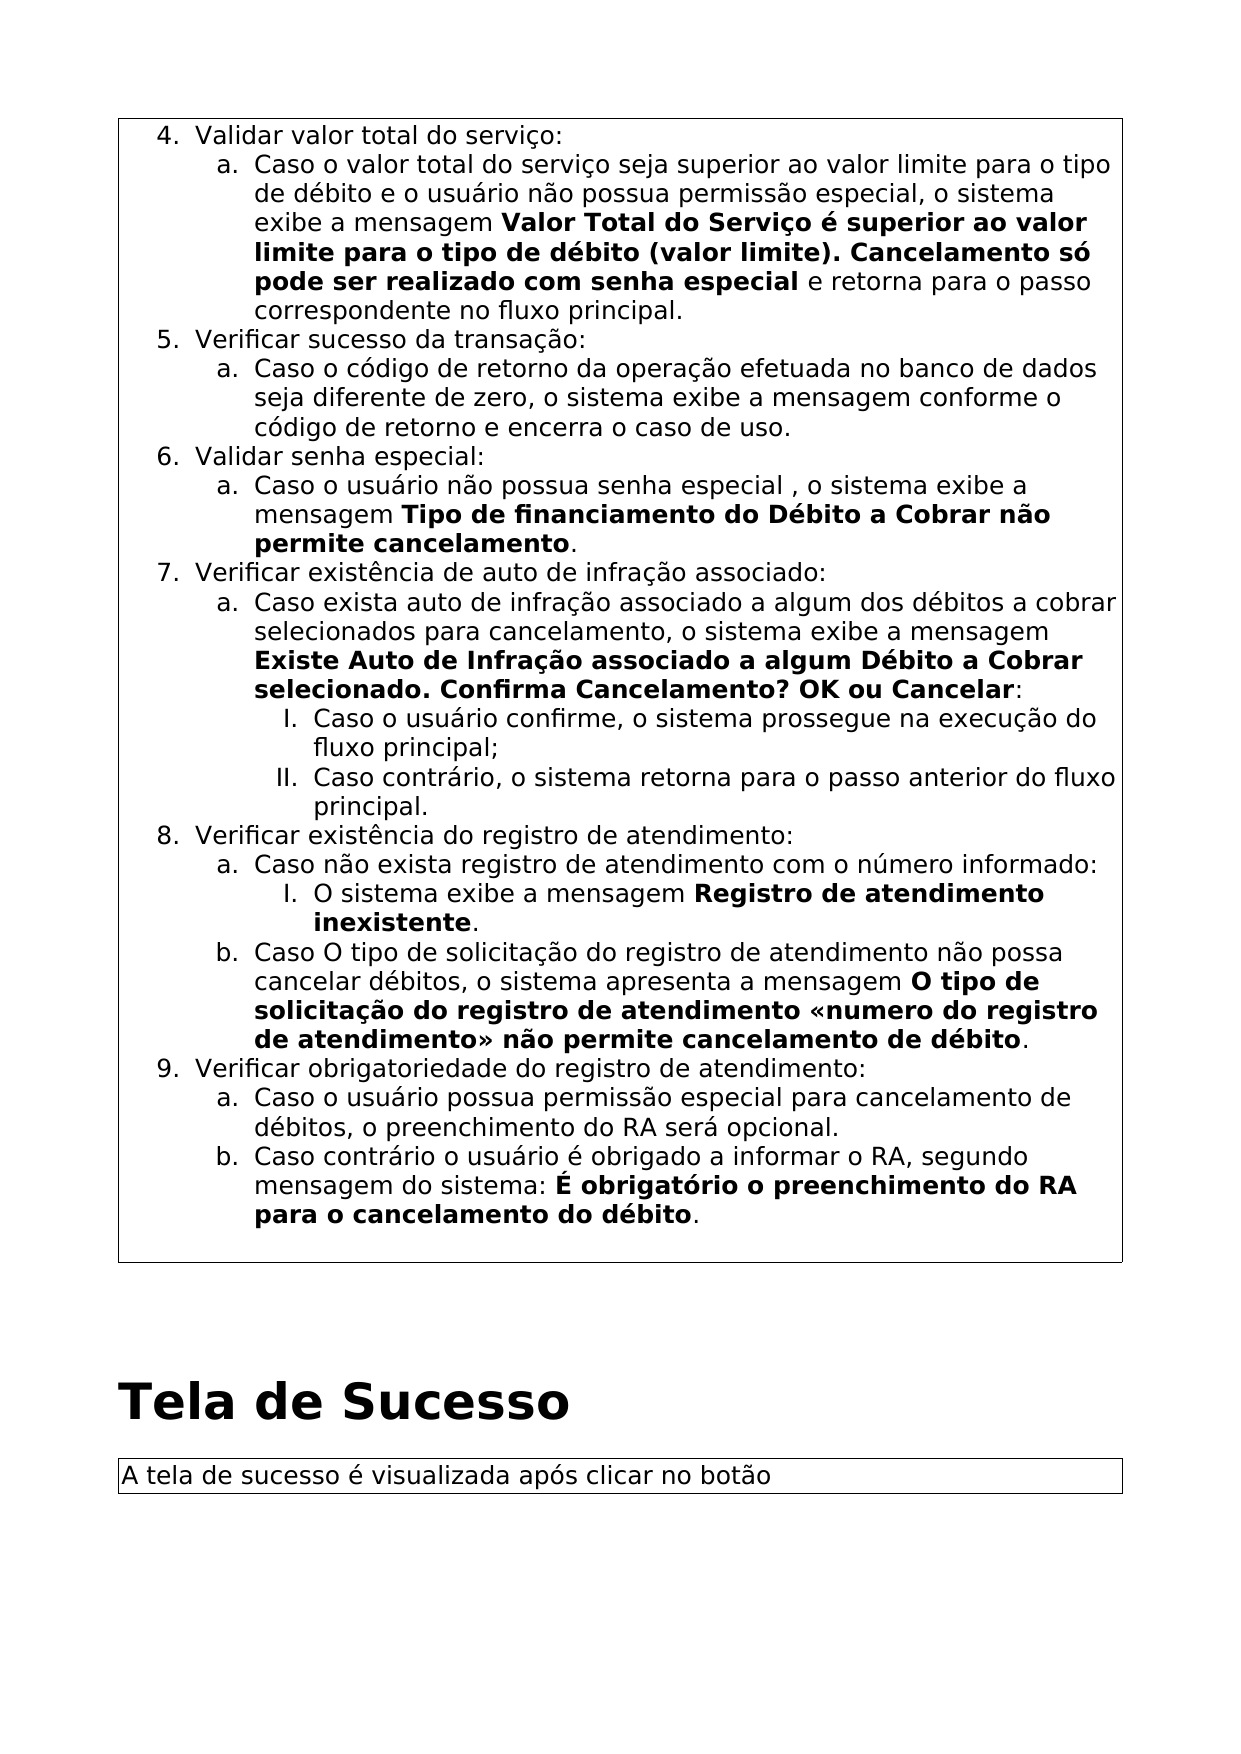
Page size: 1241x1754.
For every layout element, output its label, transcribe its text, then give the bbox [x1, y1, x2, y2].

table_header Inicialmente, você deve informar, obrigatoriamente, a Matrícula do Imóvel para o qual deseja cancelar os débitos a cobrar. O campo Número do RA, também obrigatório, só é visualizado quando existe registro de atendimento para cancelamento de débito e o usuário tem autorização para acessá-lo. Nesse caso, o sistema disponibiliza para o usuário a opção de consultar os dados pelo registro de atendimento. Após informar a matrícula do imóvel e/ou o número do RA, o sistema apresenta as seguintes informações: Dados do Imóvel: Inscrição do Imóvel, ao lado do campo da matrícula do imóvel; Nome do Cliente Usuário; Descrição da Situação da Ligação de Água; Descrição da Situação da Ligação de Esgoto; Tabela com a relação dos Débitos a Cobrar do Imóvel, que estiverem na situação Normal. Mês e Ano de Referência; Tipo do Débito (descrição); Grupo Contábil (código); Tipo de Finaciamento (código); Valor do Débito; Número de Prestações; Prestações Cobradas; Valor dos Juros. Neste momento, para cancelar o(s) débitos(s) a cobrar, você deve selecioná-los no check-box que fica ao lado do débito e clicar no botão . O sistema apresenta uma caixa de diálogo, solicitando a confirmação do cancelamento do(s) débitos(s) a cobrar: OK - Confirma o Cancelamento. Cancelar - Desiste do Cancelamento. Atenção: o sistema só efetuará o cancelamento do débito a cobrar, caso o usuário conectado possua permissão especial para isso. Atenção: para a CASAL, quando o usuário tem permissão especial para cancelar débito a cobrar de um parcelamento ativo, o sistema verifica se existe um crédito a realizar do mesmo parcelamento, cancelando o crédito com o mesmo motivo do cancelamento do débito. Nesse caso, o sistema verifica na ação de cancelamento de um débito a cobrar, se este é de parcelamento. Caso seja, verifica se existem outros débitos a cobrar do mesmo parcelamento. Neste caso, é possível apenas cancelar todos os débitos de um parcelamento. Além disso, se o mesmo parcelamento tiver um ou mais créditos a realizar, o sistema cancela também todos os créditos, exibindo a mensagem: Todos os débitos e créditos do parcelamento realizado em dd/mm/aaaa foram cancelados com sucesso. Antes de cancelar os débitos a cobrar selecionados, o sistema realiza algumas validações dos parâmetros informados: Verificar existência da matrícula do imóvel: Caso a matrícula do imóvel não conste na tabela, o sistema exibe a mensagem Matrícula inexistente e retorna para o passo correspondente no fluxo principal. Caso o imóvel esteja excluído, o sistema exibe a mensagem Imóvel excluído e retorna para o passo correspondente no fluxo principal. Verificar existência de débito a cobrar: Caso não exista nenhum débito a cobrar para o imóvel, o sistema exibe a mensagem O imóvel de matrícula «matrícula do imóvel» não possui nenhum débito a cobrar para ser cancelado e retorna para o passo correspondente no fluxo principal. Verificar usuário com débito em cobrança administrativa: Caso o usuário esteja com débito em cobrança administrativa e o usuário não possua permissão especial para cancelá-lo, o sistema exibe a mensagem Imóvel com débito em cobrança administrativa e retorna para o passo correspondente no fluxo principal. Validar valor total do serviço: Caso o valor total do serviço seja superior ao valor limite para o tipo de débito e o usuário não possua permissão especial, o sistema exibe a mensagem Valor Total do Serviço é superior ao valor limite para o tipo de débito (valor limite). Cancelamento só pode ser realizado com senha especial e retorna para o passo correspondente no fluxo principal. Verificar sucesso da transação: Caso o código de retorno da operação efetuada no banco de dados seja diferente de zero, o sistema exibe a mensagem conforme o código de retorno e encerra o caso de uso. Validar senha especial: Caso o usuário não possua senha especial , o sistema exibe a mensagem Tipo de financiamento do Débito a Cobrar não permite cancelamento. Verificar existência de auto de infração associado: Caso exista auto de infração associado a algum dos débitos a cobrar selecionados para cancelamento, o sistema exibe a mensagem Existe Auto de Infração associado a algum Débito a Cobrar selecionado. Confirma Cancelamento? OK ou Cancelar: Caso o usuário confirme, o sistema prossegue na execução do fluxo principal; Caso contrário, o sistema retorna para o passo anterior do fluxo principal. Verificar existência do registro de atendimento: Caso não exista registro de atendimento com o número informado: O sistema exibe a mensagem Registro de atendimento inexistente. Caso O tipo de solicitação do registro de atendimento não possa cancelar débitos, o sistema apresenta a mensagem O tipo de solicitação do registro de atendimento «numero do registro de atendimento» não permite cancelamento de débito. Verificar obrigatoriedade do registro de atendimento: Caso o usuário possua permissão especial para cancelamento de débitos, o preenchimento do RA será opcional. Caso contrário o usuário é obrigado a informar o RA, segundo mensagem do sistema: É obrigatório o preenchimento do RA para o cancelamento do débito. [119, 119, 1122, 1262]
table_header A tela de sucesso é visualizada após clicar no botão [119, 1459, 1122, 1493]
subtitle Tela de Sucesso [118, 1373, 1122, 1431]
